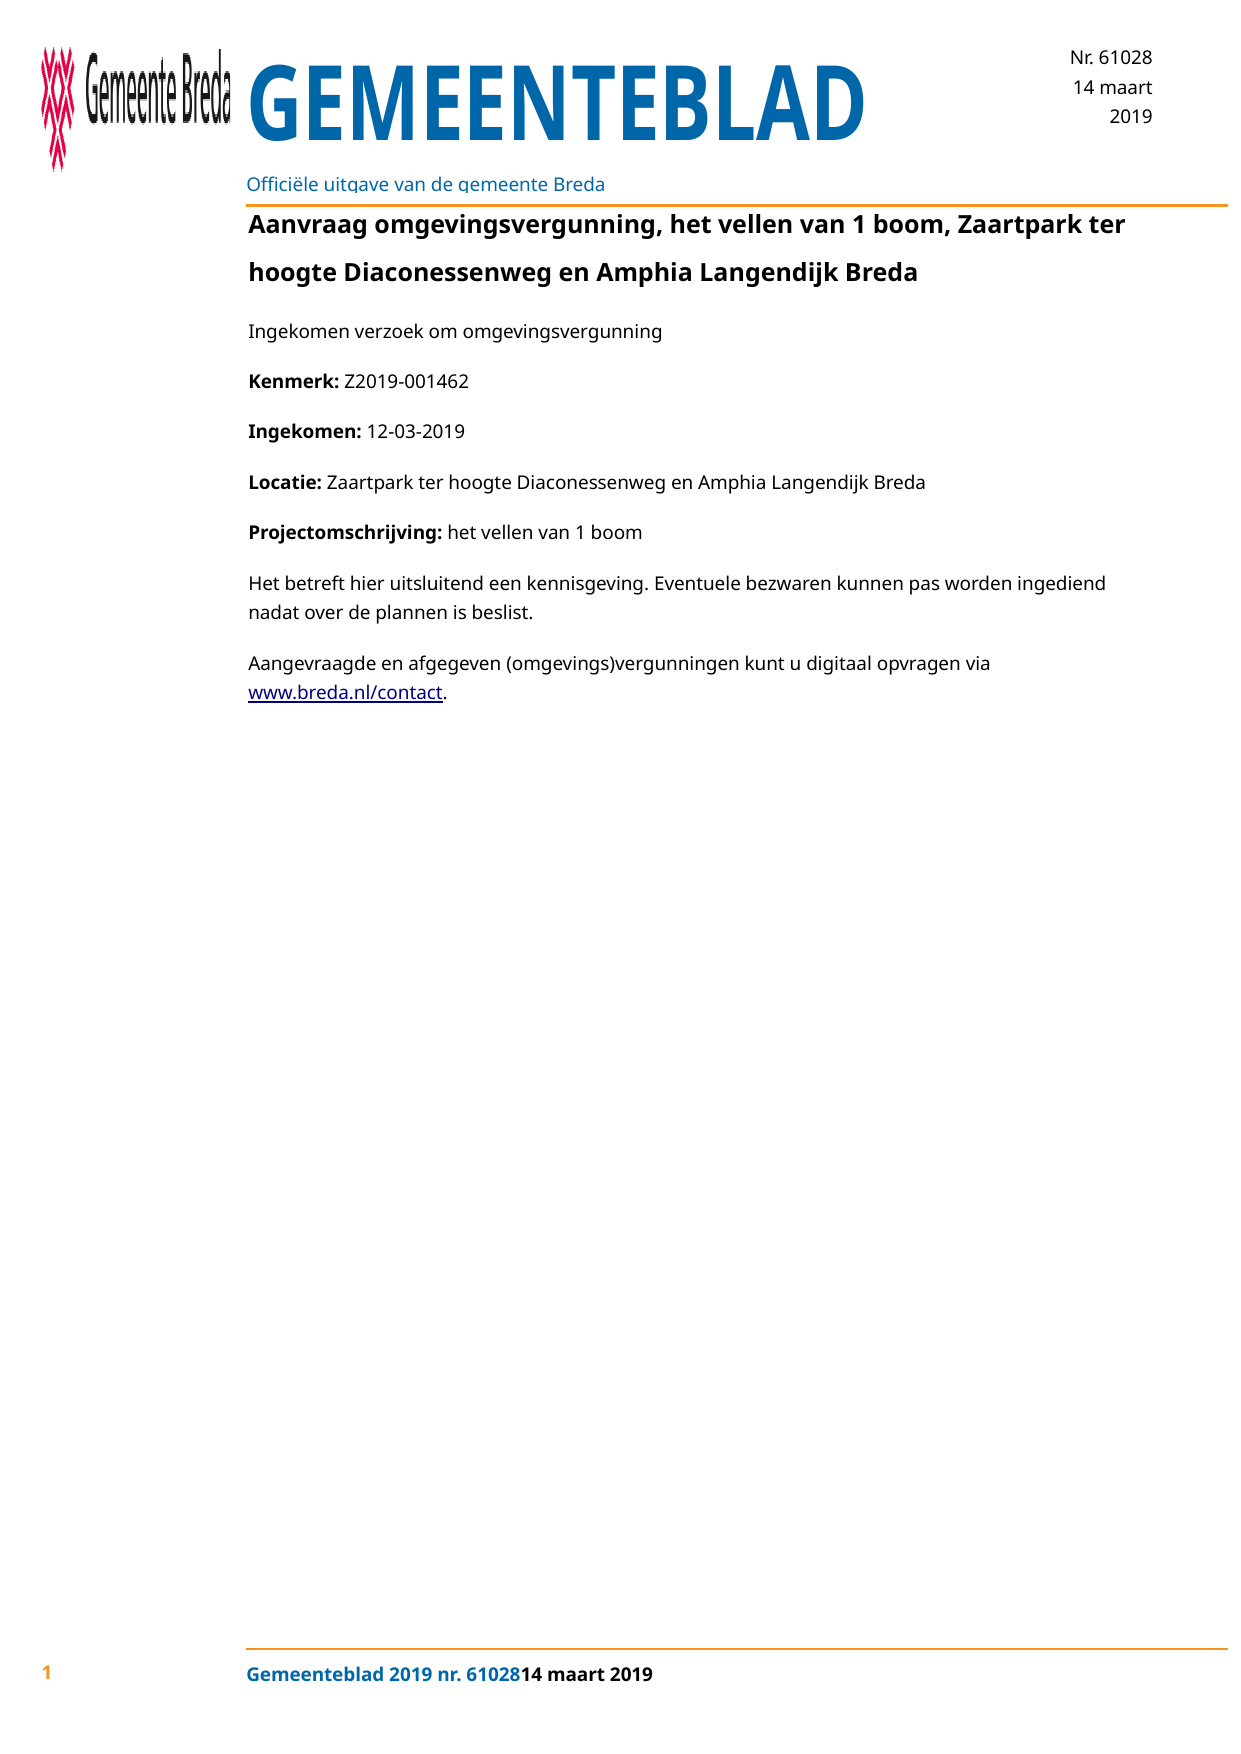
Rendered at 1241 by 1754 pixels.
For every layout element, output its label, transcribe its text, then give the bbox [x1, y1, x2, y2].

text Het betreft hier uitsluitend een kennisgeving. Eventuele bezwaren kunnen pas worden ingediend nadat over de plannen is beslist. [248, 570, 1152, 625]
text Ingekomen: 12-03-2019 [248, 419, 1152, 444]
text Aangevraagde en afgegeven (omgevings)vergunningen kunt u digitaal opvragen via www.breda.nl/contact. [248, 650, 1152, 705]
text Locatie: Zaartpark ter hoogte Diaconessenweg en Amphia Langendijk Breda [248, 469, 1152, 495]
picture [41, 47, 231, 172]
text Kenmerk: Z2019-001462 [248, 368, 1152, 394]
text Projectomschrijving: het vellen van 1 boom [248, 519, 1152, 545]
text Ingekomen verzoek om omgevingsvergunning [248, 318, 1152, 344]
text Aanvraag omgevingsvergunning, het vellen van 1 boom, Zaartpark ter hoogte Diaconessenweg en Amphia Langendijk Breda [248, 207, 1152, 288]
